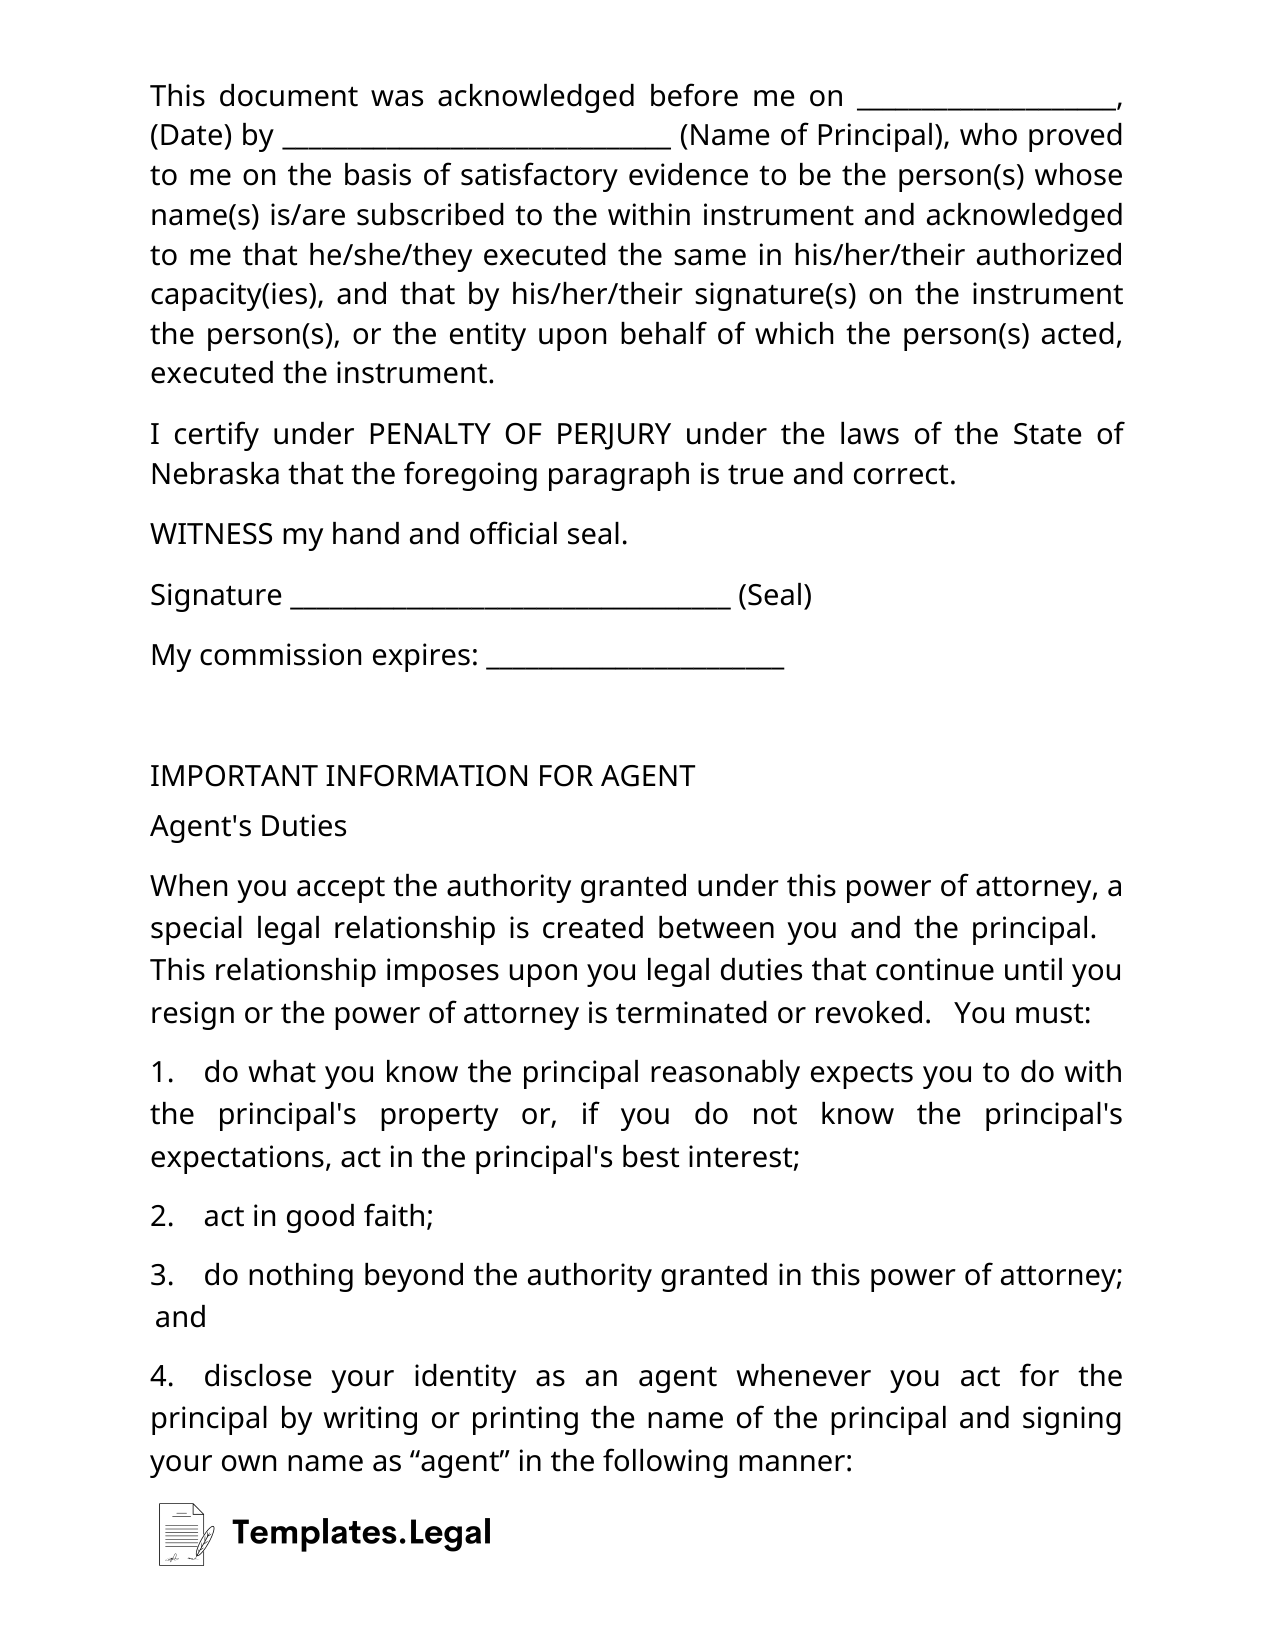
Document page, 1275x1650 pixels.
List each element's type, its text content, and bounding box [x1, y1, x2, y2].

text My commission expires: _______________________ [150, 634, 1125, 674]
text IMPORTANT INFORMATION FOR AGENT [150, 756, 1125, 795]
text Signature __________________________________ (Seal) [150, 574, 1125, 614]
text This document was acknowledged before me on ____________________, (Date) by ______________________________ (Name of Principal), who proved to me on the basis of satisfactory evidence to be the person(s) whose name(s) is/are subscribed to the within instrument and acknowledged to me that he/she/they executed the same in his/her/their authorized capacity(ies), and that by his/her/their signature(s) on the instrument the person(s), or the entity upon behalf of which the person(s) acted, executed the instrument. [150, 75, 1125, 392]
text Agent's Duties [150, 806, 1125, 845]
text I certify under PENALTY OF PERJURY under the laws of the State of Nebraska that the foregoing paragraph is true and correct. [150, 413, 1125, 493]
text 2. act in good faith; [150, 1195, 1125, 1234]
text When you accept the authority granted under this power of attorney, a special legal relationship is created between you and the principal. This relationship imposes upon you legal duties that continue until you resign or the power of attorney is terminated or revoked. You must: [150, 865, 1125, 1032]
text 1. do what you know the principal reasonably expects you to do with the principal's property or, if you do not know the principal's expectations, act in the principal's best interest; [150, 1051, 1125, 1176]
text 4. disclose your identity as an agent whenever you act for the principal by writing or printing the name of the principal and signing your own name as “agent” in the following manner: [150, 1355, 1125, 1480]
text 3. do nothing beyond the authority granted in this power of attorney; and [150, 1254, 1125, 1336]
text WITNESS my hand and official seal. [150, 513, 1125, 553]
